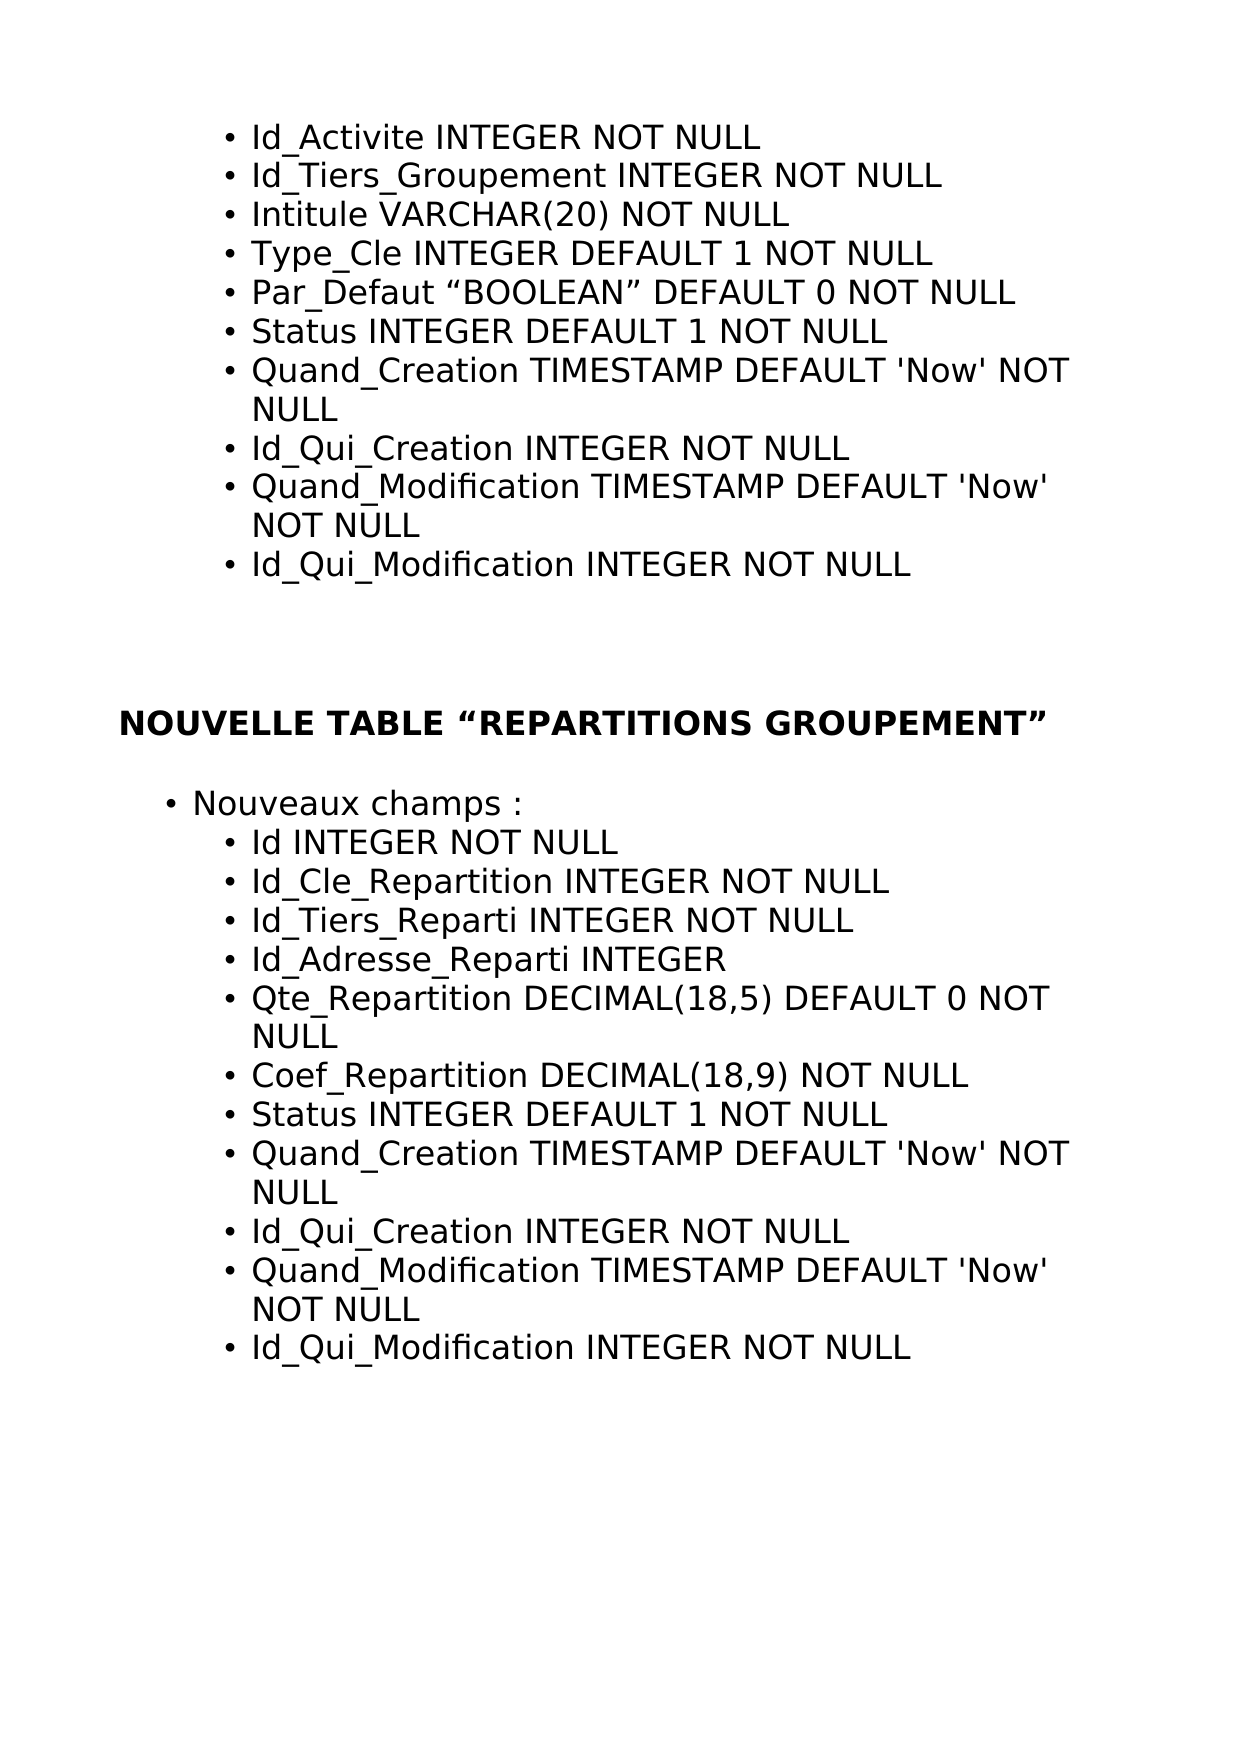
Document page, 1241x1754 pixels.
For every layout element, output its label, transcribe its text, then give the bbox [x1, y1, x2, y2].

list Id_Qui_Modification INTEGER NOT NULL [236, 1329, 1122, 1368]
list Id_Cle_Repartition INTEGER NOT NULL [236, 863, 1122, 901]
list Id_Qui_Creation INTEGER NOT NULL [236, 1212, 1122, 1251]
list Id_Adresse_Reparti INTEGER [236, 940, 1122, 979]
list Id INTEGER NOT NULL [236, 824, 1122, 863]
list Status INTEGER DEFAULT 1 NOT NULL [236, 312, 1122, 351]
list Quand_Modification TIMESTAMP DEFAULT 'Now' NOT NULL [236, 468, 1122, 546]
list Quand_Modification TIMESTAMP DEFAULT 'Now' NOT NULL [236, 1251, 1122, 1329]
list Id_Tiers_Reparti INTEGER NOT NULL [236, 901, 1122, 940]
text NOUVELLE TABLE “REPARTITIONS GROUPEMENT” [118, 704, 1122, 743]
list Quand_Creation TIMESTAMP DEFAULT 'Now' NOT NULL [236, 351, 1122, 429]
list Id_Qui_Modification INTEGER NOT NULL [236, 546, 1122, 584]
list Id_Qui_Creation INTEGER NOT NULL [236, 429, 1122, 468]
list Nouveaux champs : [177, 785, 1122, 824]
list Quand_Creation TIMESTAMP DEFAULT 'Now' NOT NULL [236, 1134, 1122, 1212]
list Type_Cle INTEGER DEFAULT 1 NOT NULL [236, 235, 1122, 273]
list Intitule VARCHAR(20) NOT NULL [236, 196, 1122, 235]
list Id_Activite INTEGER NOT NULL [236, 118, 1122, 157]
list Id_Tiers_Groupement INTEGER NOT NULL [236, 157, 1122, 196]
list Coef_Repartition DECIMAL(18,9) NOT NULL [236, 1057, 1122, 1096]
list Qte_Repartition DECIMAL(18,5) DEFAULT 0 NOT NULL [236, 979, 1122, 1057]
list Par_Defaut “BOOLEAN” DEFAULT 0 NOT NULL [236, 273, 1122, 312]
list Status INTEGER DEFAULT 1 NOT NULL [236, 1096, 1122, 1134]
